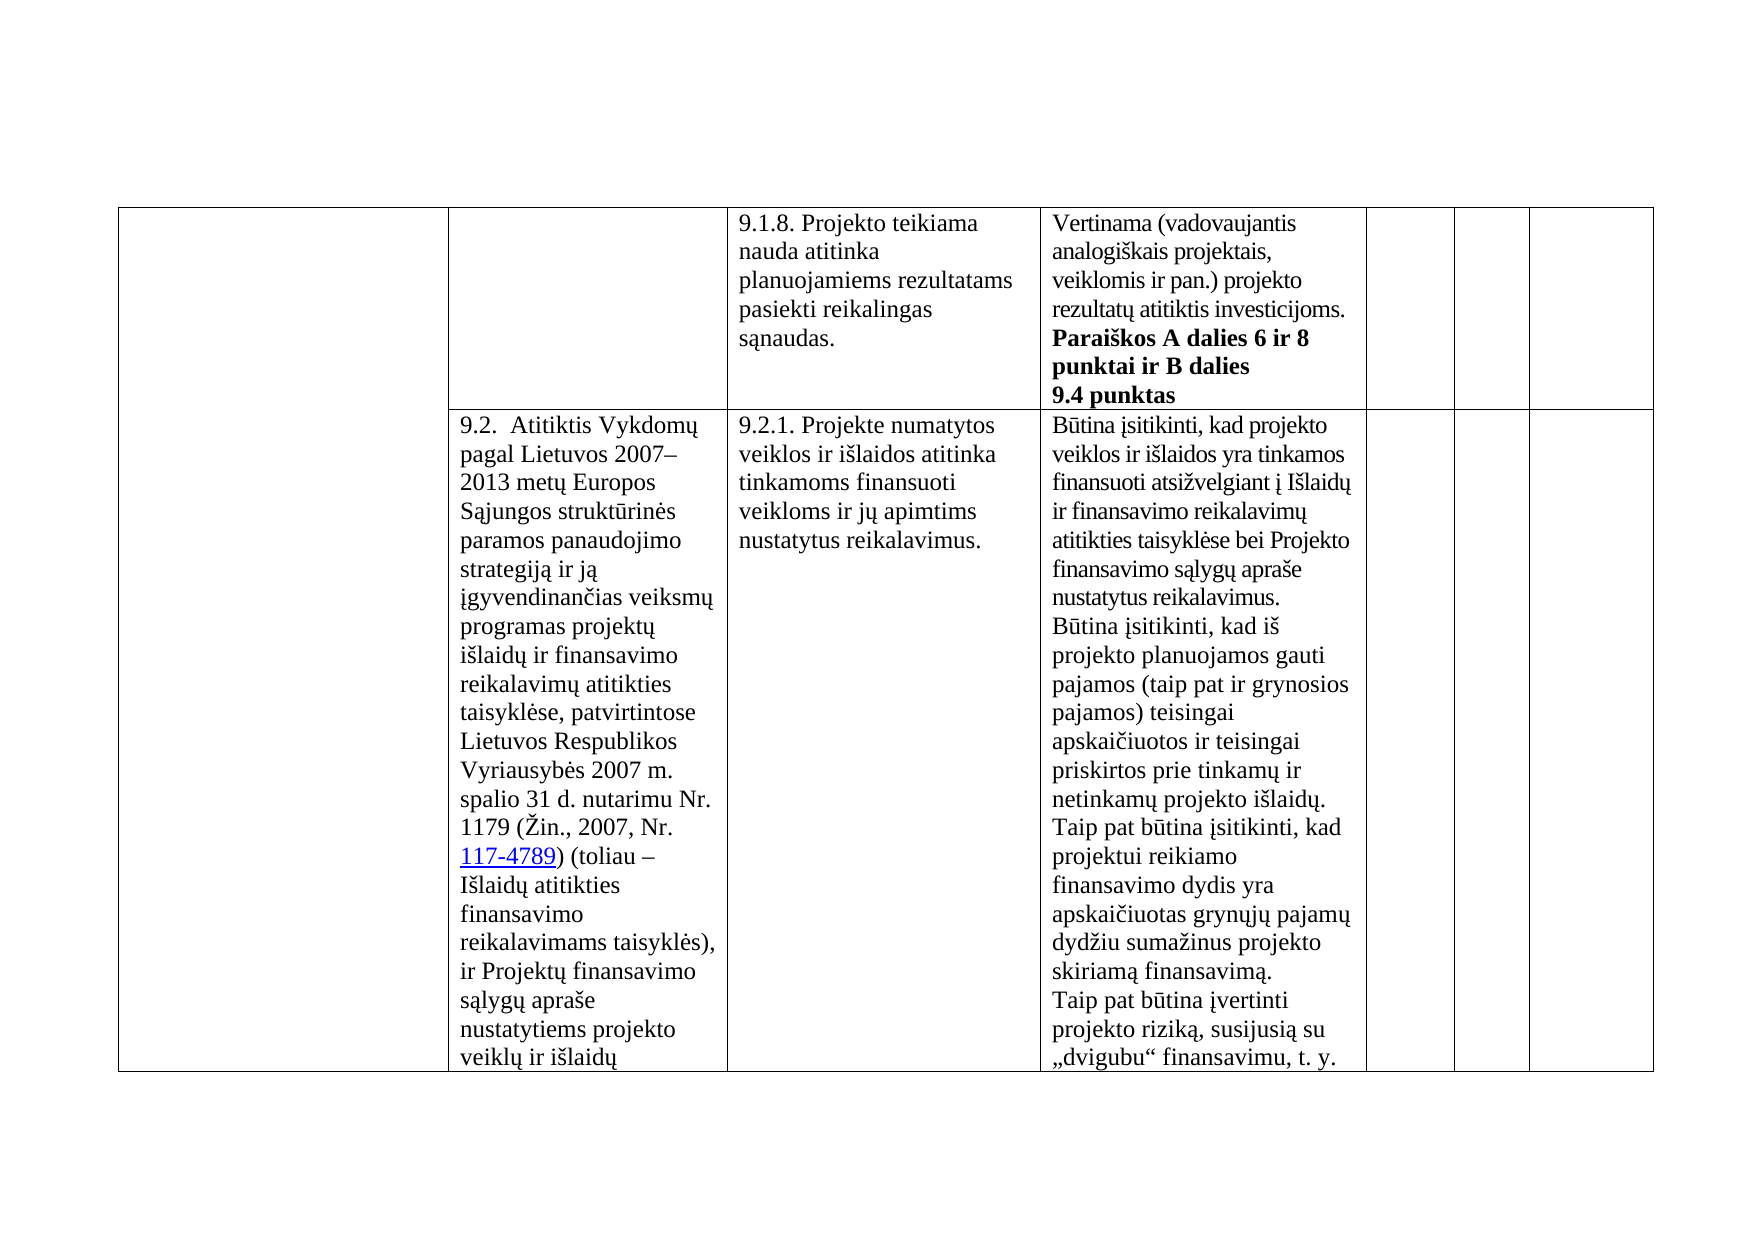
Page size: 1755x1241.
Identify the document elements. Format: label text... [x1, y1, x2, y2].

table_cell [1530, 208, 1653, 409]
table_cell 9.2.1. Projekte numatytos veiklos ir išlaidos atitinka tinkamoms finansuoti veikloms ir jų apimtims nustatytus reikalavimus. [728, 410, 1040, 1071]
table_cell Vertinama (vadovaujantis analogiškais projektais, veiklomis ir pan.) projekto rezultatų atitiktis investicijoms. Paraiškos A dalies 6 ir 8 punktai ir B dalies 9.4 punktas [1041, 208, 1366, 409]
table_cell [1455, 410, 1529, 1071]
table_cell [1367, 410, 1454, 1071]
table_cell [1455, 208, 1529, 409]
table_cell 9.1.8. Projekto teikiama nauda atitinka planuojamiems rezultatams pasiekti reikalingas sąnaudas. [728, 208, 1040, 409]
table_cell [1530, 410, 1653, 1071]
table_cell [119, 208, 448, 1071]
table_cell [449, 208, 727, 409]
table_cell Būtina įsitikinti, kad projekto veiklos ir išlaidos yra tinkamos finansuoti atsižvelgiant į Išlaidų ir finansavimo reikalavimų atitikties taisyklėse bei Projekto finansavimo sąlygų apraše nustatytus reikalavimus. Būtina įsitikinti, kad iš projekto planuojamos gauti pajamos (taip pat ir grynosios pajamos) teisingai apskaičiuotos ir teisingai priskirtos prie tinkamų ir netinkamų projekto išlaidų. Taip pat būtina įsitikinti, kad projektui reikiamo finansavimo dydis yra apskaičiuotas grynųjų pajamų dydžiu sumažinus projekto skiriamą finansavimą. Taip pat būtina įvertinti projekto riziką, susijusią su „dvigubu“ finansavimu, t. y. [1041, 410, 1366, 1071]
table_cell 9.2. Atitiktis Vykdomų pagal Lietuvos 2007–2013 metų Europos Sąjungos struktūrinės paramos panaudojimo strategiją ir ją įgyvendinančias veiksmų programas projektų išlaidų ir finansavimo reikalavimų atitikties taisyklėse, patvirtintose Lietuvos Respublikos Vyriausybės 2007 m. spalio 31 d. nutarimu Nr. 1179 (Žin., 2007, Nr. 117-4789) (toliau – Išlaidų atitikties finansavimo reikalavimams taisyklės), ir Projektų finansavimo sąlygų apraše nustatytiems projekto veiklų ir išlaidų [449, 410, 727, 1071]
table_cell [1367, 208, 1454, 409]
